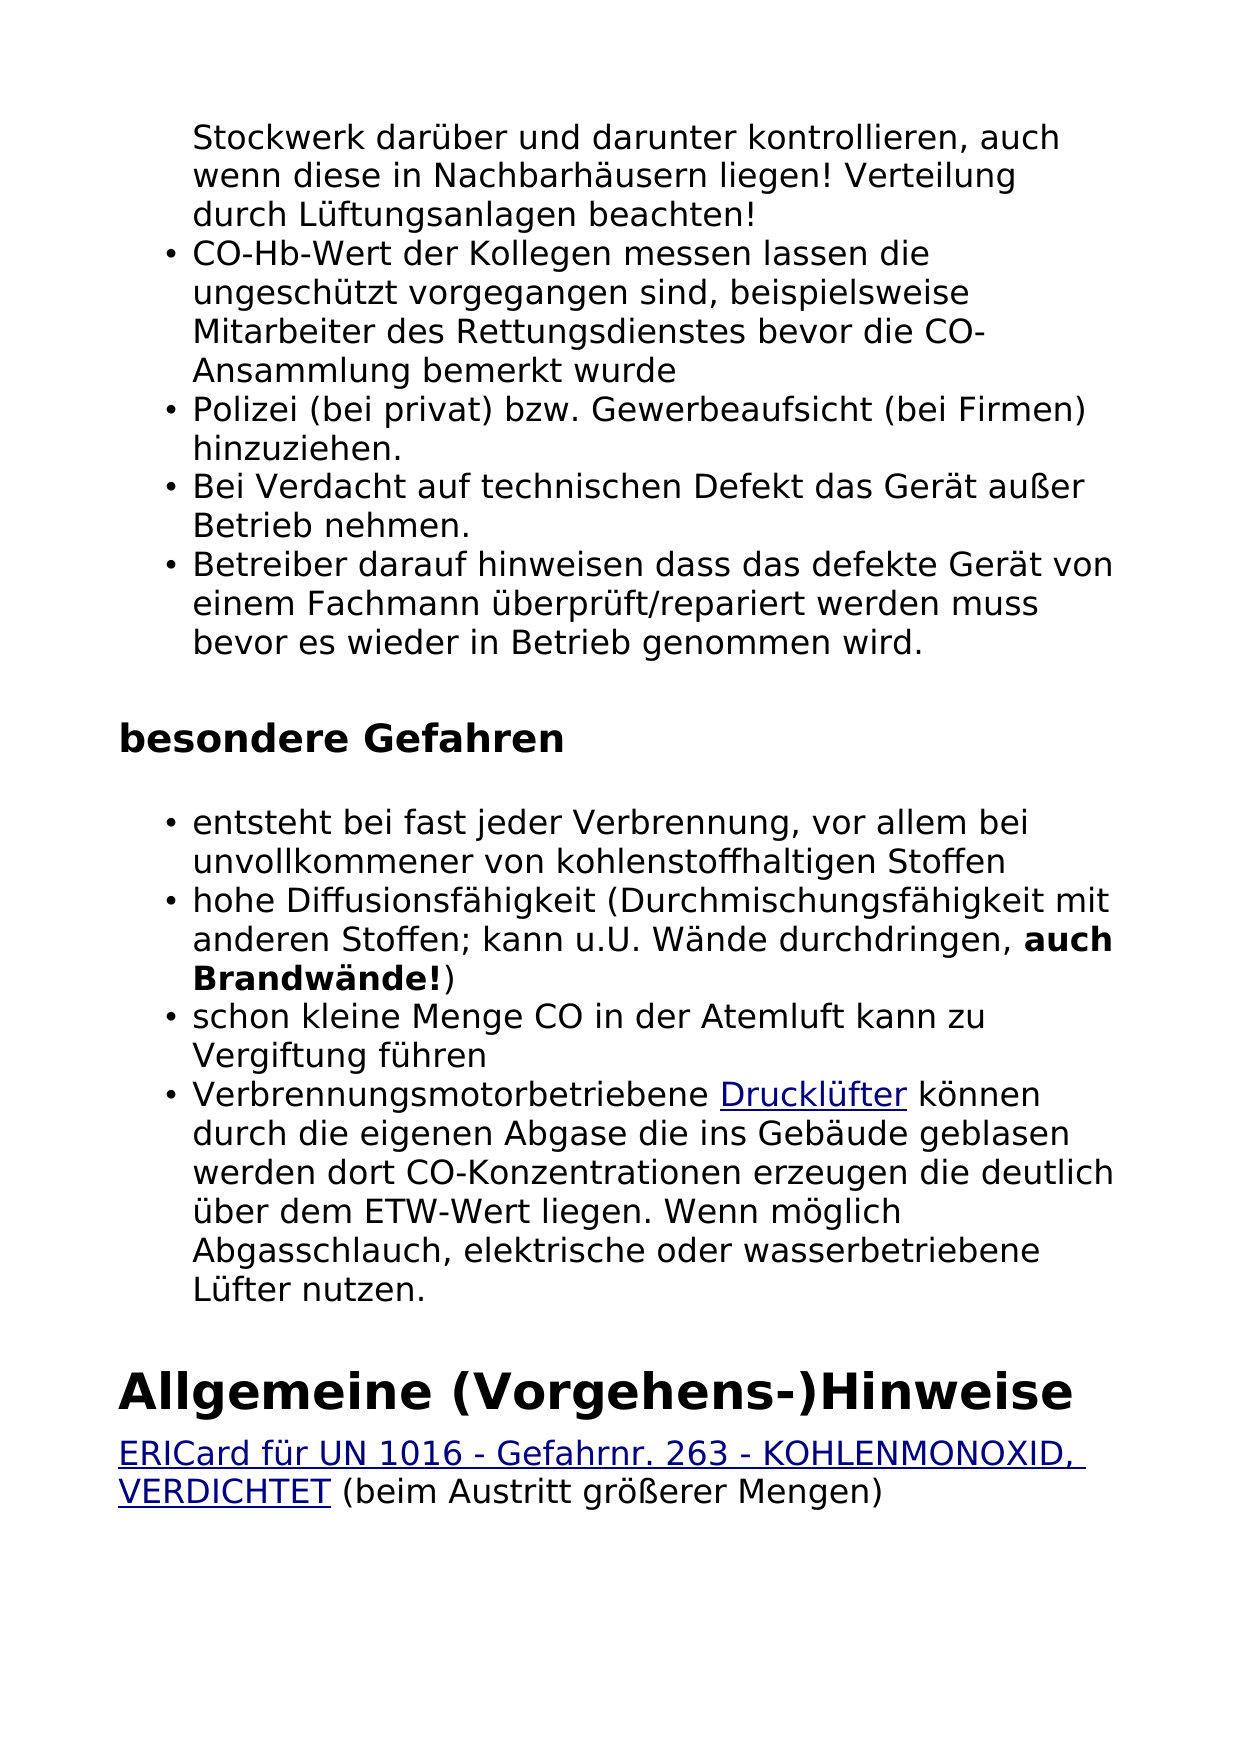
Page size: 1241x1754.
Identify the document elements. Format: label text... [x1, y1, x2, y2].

list Verbrennungsmotorbetriebene Drucklüfter können durch die eigenen Abgase die ins Gebäude geblasen werden dort CO-Konzentrationen erzeugen die deutlich über dem ETW-Wert liegen. Wenn möglich Abgasschlauch, elektrische oder wasserbetriebene Lüfter nutzen. [177, 1076, 1122, 1309]
list hohe Diffusionsfähigkeit (Durchmischungsfähigkeit mit anderen Stoffen; kann u.U. Wände durchdringen, auch Brandwände!) [177, 881, 1122, 998]
list CO-Hb-Wert der Kollegen messen lassen die ungeschützt vorgegangen sind, beispielsweise Mitarbeiter des Rettungsdienstes bevor die CO-Ansammlung bemerkt wurde [177, 235, 1122, 390]
subtitle Allgemeine (Vorgehens-)Hinweise [118, 1363, 1122, 1422]
list schon kleine Menge CO in der Atemluft kann zu Vergiftung führen [177, 998, 1122, 1076]
list Betreiber darauf hinweisen dass das defekte Gerät von einem Fachmann überprüft/repariert werden muss bevor es wieder in Betrieb genommen wird. [177, 546, 1122, 662]
text ERICard für UN 1016 - Gefahrnr. 263 - KOHLENMONOXID, VERDICHTET (beim Austritt größerer Mengen) [118, 1434, 1122, 1512]
list Polizei (bei privat) bzw. Gewerbeaufsicht (bei Firmen) hinzuziehen. [177, 390, 1122, 468]
list Bei Verdacht auf technischen Defekt das Gerät außer Betrieb nehmen. [177, 468, 1122, 546]
subtitle besondere Gefahren [118, 717, 1122, 762]
list Stockwerk darüber und darunter kontrollieren, auch wenn diese in Nachbarhäusern liegen! Verteilung durch Lüftungsanlagen beachten! [177, 118, 1122, 235]
list entsteht bei fast jeder Verbrennung, vor allem bei unvollkommener von kohlenstoffhaltigen Stoffen [177, 804, 1122, 881]
